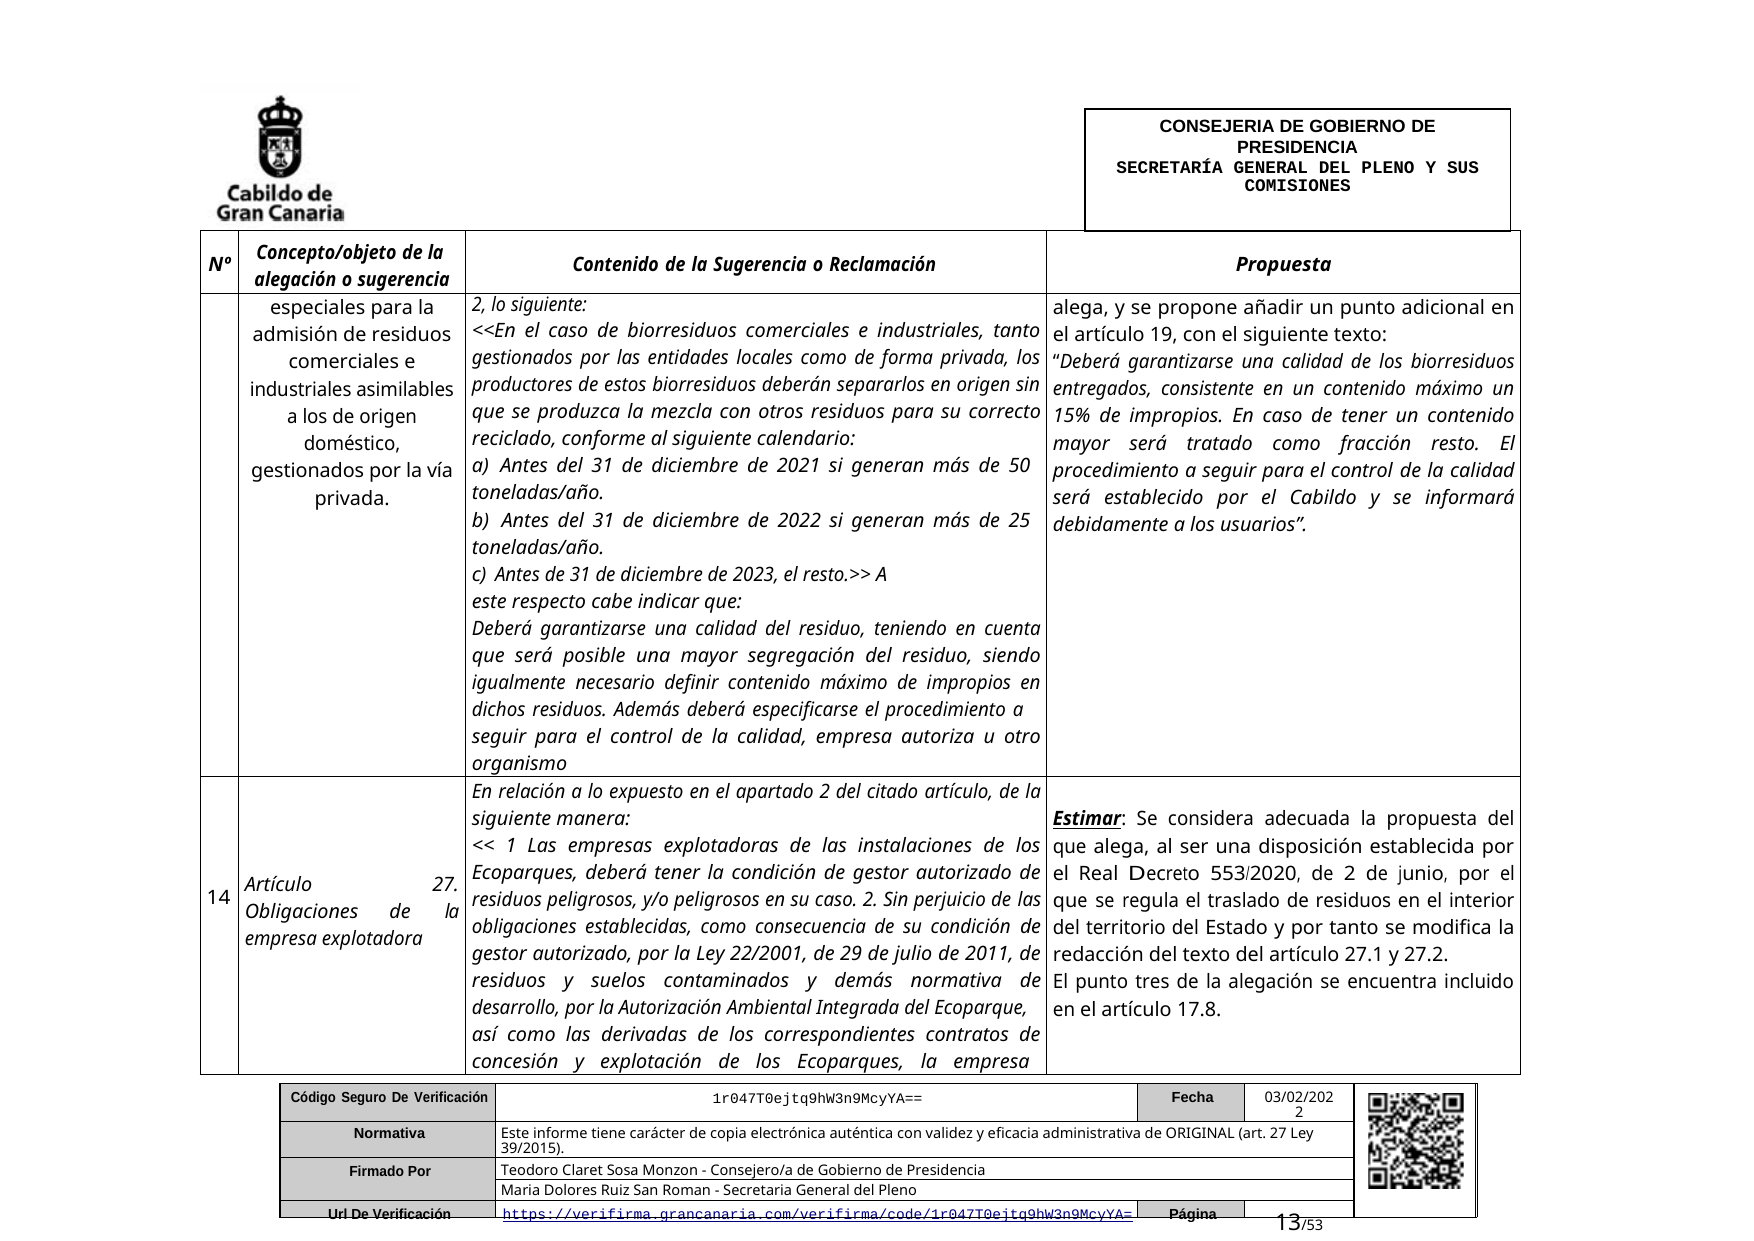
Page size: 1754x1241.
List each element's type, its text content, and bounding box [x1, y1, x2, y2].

picture [1368, 1093, 1464, 1189]
table_header [1511, 108, 1521, 230]
table_cell Artículo 27. Obligaciones de la empresa explotadora [239, 777, 465, 1074]
table_header CONSEJERIA DE GOBIERNO DE PRESIDENCIA SECRETARÍA GENERAL DEL PLENO Y SUS COMISIONES [1086, 110, 1510, 230]
table_cell En relación a lo expuesto en el apartado 2 del citado artículo, de la siguiente manera: << 1 Las empresas explotadoras de las instalaciones de los Ecoparques, deberá tener la condición de gestor autorizado de residuos peligrosos, y/o peligrosos en su caso. 2. Sin perjuicio de las obligaciones establecidas, como consecuencia de su condición de gestor autorizado, por la Ley 22/2001, de 29 de julio de 2011, de residuos y suelos contaminados y demás normativa de desarrollo, por la Autorización Ambiental Integrada del Ecoparque, así como las derivadas de los correspondientes contratos de concesión y explotación de los Ecoparques, la empresa [466, 777, 1046, 1074]
table_cell 2, lo siguiente: <<En el caso de biorresiduos comerciales e industriales, tanto gestionados por las entidades locales como de forma privada, los productores de estos biorresiduos deberán separarlos en origen sin que se produzca la mezcla con otros residuos para su correcto reciclado, conforme al siguiente calendario: Antes del 31 de diciembre de 2021 si generan más de 50 toneladas/año. Antes del 31 de diciembre de 2022 si generan más de 25 toneladas/año. Antes de 31 de diciembre de 2023, el resto.>> A este respecto cabe indicar que: Deberá garantizarse una calidad del residuo, teniendo en cuenta que será posible una mayor segregación del residuo, siendo igualmente necesario definir contenido máximo de impropios en dichos residuos. Además deberá especificarse el procedimiento a seguir para el control de la calidad, empresa autoriza u otro organismo [466, 294, 1046, 776]
table_cell 14 [201, 777, 238, 1074]
picture [199, 93, 361, 229]
table_cell Concepto/objeto de la alegación o sugerencia [239, 231, 465, 292]
table_header [200, 108, 1084, 230]
table_cell Nº [201, 231, 238, 292]
table_cell Estimar: Se considera adecuada la propuesta del que alega, al ser una disposición establecida por el Real Decreto 553/2020, de 2 de junio, por el que se regula el traslado de residuos en el interior del territorio del Estado y por tanto se modifica la redacción del texto del artículo 27.1 y 27.2. El punto tres de la alegación se encuentra incluido en el artículo 17.8. [1047, 777, 1520, 1074]
table_cell especiales para la admisión de residuos comerciales e industriales asimilables a los de origen doméstico, gestionados por la vía privada. [239, 294, 465, 776]
table_cell Contenido de la Sugerencia o Reclamación [466, 231, 1046, 292]
table_cell alega, y se propone añadir un punto adicional en el artículo 19, con el siguiente texto: “Deberá garantizarse una calidad de los biorresiduos entregados, consistente en un contenido máximo un 15% de impropios. En caso de tener un contenido mayor será tratado como fracción resto. El procedimiento a seguir para el control de la calidad será establecido por el Cabildo y se informará debidamente a los usuarios”. [1047, 294, 1520, 776]
table_cell [201, 294, 238, 776]
table_cell Propuesta [1047, 231, 1520, 292]
